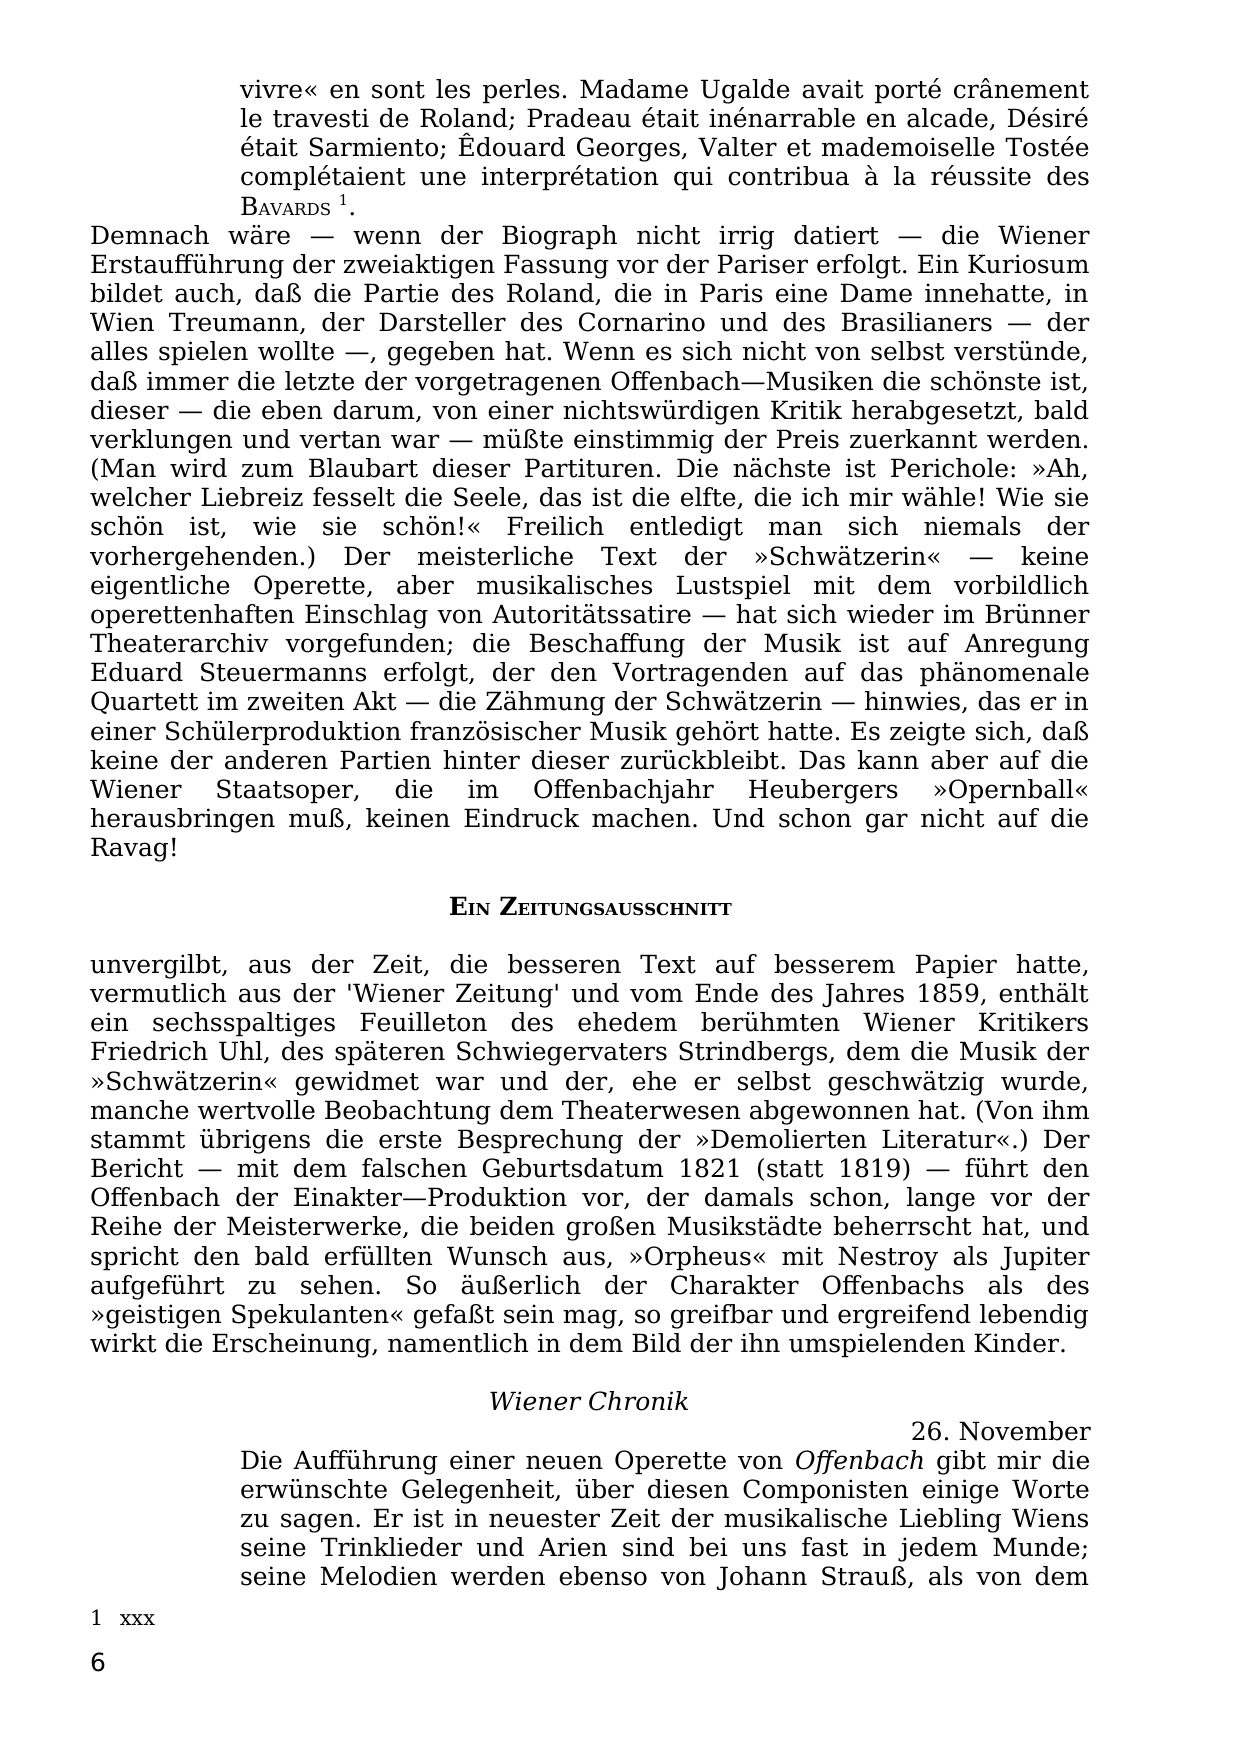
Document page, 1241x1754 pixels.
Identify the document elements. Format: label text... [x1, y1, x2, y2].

text Demnach wäre — wenn der Biograph nicht irrig datiert — die Wiener Erstaufführung der zweiaktigen Fassung vor der Pariser erfolgt. Ein Kuriosum bildet auch, daß die Partie des Roland, die in Paris eine Dame innehatte, in Wien Treumann, der Darsteller des Cornarino und des Brasilianers — der alles spielen wollte —, gegeben hat. Wenn es sich nicht von selbst verstünde, daß immer die letzte der vorgetragenen Offenbach—Musiken die schönste ist, dieser — die eben darum, von einer nichtswürdigen Kritik herabgesetzt, bald verklungen und vertan war — müßte einstimmig der Preis zuerkannt werden. (Man wird zum Blaubart dieser Partituren. Die nächste ist Perichole: »Ah, welcher Liebreiz fesselt die Seele, das ist die elfte, die ich mir wähle! Wie sie schön ist, wie sie schön!« Freilich entledigt man sich niemals der vorhergehenden.) Der meisterliche Text der »Schwätzerin« — keine eigentliche Operette, aber musikalisches Lustspiel mit dem vorbildlich operettenhaften Einschlag von Autoritätssatire — hat sich wieder im Brünner Theaterarchiv vorgefunden; die Beschaffung der Musik ist auf Anregung Eduard Steuermanns erfolgt, der den Vortragenden auf das phänomenale Quartett im zweiten Akt — die Zähmung der Schwätzerin — hinwies, das er in einer Schülerproduktion französischer Musik gehört hatte. Es zeigte sich, daß keine der anderen Partien hinter dieser zurückbleibt. Das kann aber auf die Wiener Staatsoper, die im Offenbachjahr Heubergers »Opernball« herausbringen muß, keinen Eindruck machen. Und schon gar nicht auf die Ravag! [90, 221, 1091, 862]
text vivre« en sont les perles. Madame Ugalde avait porté crânement le travesti de Roland; Pradeau était inénarrable en alcade, Désiré était Sarmiento; Êdouard Georges, Valter et mademoiselle Tostée complétaient une interprétation qui contribua à la réussite des Bavards . [240, 75, 1091, 221]
text Wiener Chronik [90, 1387, 1091, 1417]
text unvergilbt, aus der Zeit, die besseren Text auf besserem Papier hatte, vermutlich aus der 'Wiener Zeitung' und vom Ende des Jahres 1859, enthält ein sechsspaltiges Feuilleton des ehedem berühmten Wiener Kritikers Friedrich Uhl, des späteren Schwiegervaters Strindbergs, dem die Musik der »Schwätzerin« gewidmet war und der, ehe er selbst geschwätzig wurde, manche wertvolle Beobachtung dem Theaterwesen abgewonnen hat. (Von ihm stammt übrigens die erste Besprechung der »Demolierten Literatur«.) Der Bericht — mit dem falschen Geburtsdatum 1821 (statt 1819) — führt den Offenbach der Einakter—Produktion vor, der damals schon, lange vor der Reihe der Meisterwerke, die beiden großen Musikstädte beherrscht hat, und spricht den bald erfüllten Wunsch aus, »Orpheus« mit Nestroy als Jupiter aufgeführt zu sehen. So äußerlich der Charakter Offenbachs als des »geistigen Spekulanten« gefaßt sein mag, so greifbar und ergreifend lebendig wirkt die Erscheinung, namentlich in dem Bild der ihn umspielenden Kinder. [90, 950, 1091, 1358]
text Ein Zeitungsausschnitt [90, 862, 1091, 921]
text 26. November [90, 1417, 1091, 1446]
text xxx [90, 1606, 1091, 1631]
text Die Aufführung einer neuen Operette von Offenbach gibt mir die erwünschte Gelegenheit, über diesen Componisten einige Worte zu sagen. Er ist in neuester Zeit der musikalische Liebling Wiens seine Trinklieder und Arien sind bei uns fast in jedem Munde; seine Melodien werden ebenso von Johann Strauß, als von dem [240, 1446, 1091, 1592]
